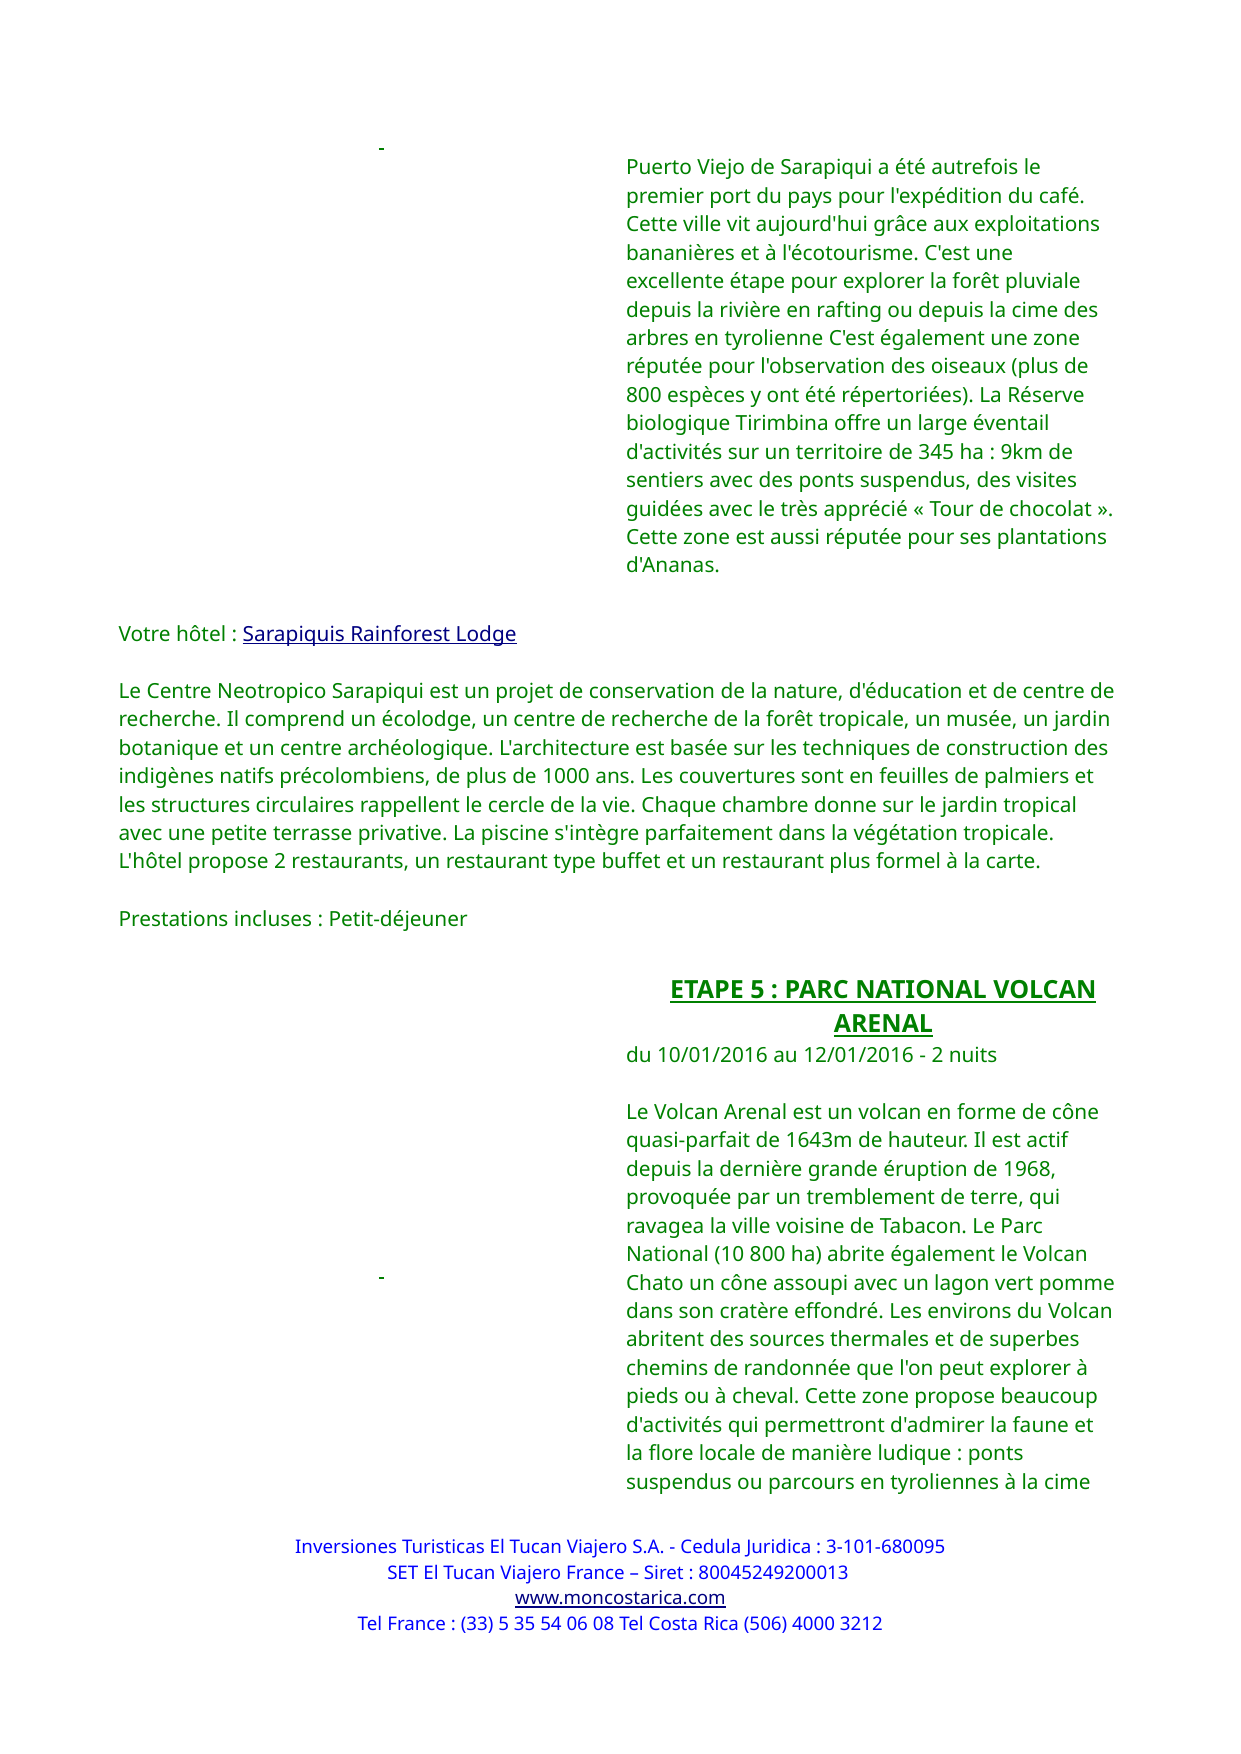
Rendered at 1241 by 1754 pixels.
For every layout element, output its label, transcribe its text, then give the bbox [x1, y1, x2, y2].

table_header ETAPE 5 : PARC NATIONAL VOLCAN ARENAL du 10/01/2016 au 12/01/2016 - 2 nuits Le Volcan Arenal est un volcan en forme de cône quasi-parfait de 1643m de hauteur. Il est actif depuis la dernière grande éruption de 1968, provoquée par un tremblement de terre, qui ravagea la ville voisine de Tabacon. Le Parc National (10 800 ha) abrite également le Volcan Chato un cône assoupi avec un lagon vert pomme dans son cratère effondré. Les environs du Volcan abritent des sources thermales et de superbes chemins de randonnée que l'on peut explorer à pieds ou à cheval. Cette zone propose beaucoup d'activités qui permettront d'admirer la faune et la flore locale de manière ludique : ponts suspendus ou parcours en tyroliennes à la cime [620, 966, 1122, 1501]
table_header Puerto Viejo de Sarapiqui a été autrefois le premier port du pays pour l'expédition du café. Cette ville vit aujourd'hui grâce aux exploitations bananières et à l'écotourisme. C'est une excellente étape pour explorer la forêt pluviale depuis la rivière en rafting ou depuis la cime des arbres en tyrolienne C'est également une zone réputée pour l'observation des oiseaux (plus de 800 espèces y ont été répertoriées). La Réserve biologique Tirimbina offre un large éventail d'activités sur un territoire de 345 ha : 9km de sentiers avec des ponts suspendus, des visites guidées avec le très apprécié « Tour de chocolat ». Cette zone est aussi réputée pour ses plantations d'Ananas. [620, 118, 1122, 585]
table_header [118, 966, 620, 1501]
text Prestations incluses : Petit-déjeuner [118, 904, 1122, 932]
table_header [118, 118, 620, 585]
text Votre hôtel : Sarapiquis Rainforest Lodge [118, 619, 1122, 647]
text Le Centre Neotropico Sarapiqui est un projet de conservation de la nature, d'éducation et de centre de recherche. Il comprend un écolodge, un centre de recherche de la forêt tropicale, un musée, un jardin botanique et un centre archéologique. L'architecture est basée sur les techniques de construction des indigènes natifs précolombiens, de plus de 1000 ans. Les couvertures sont en feuilles de palmiers et les structures circulaires rappellent le cercle de la vie. Chaque chambre donne sur le jardin tropical avec une petite terrasse privative. La piscine s'intègre parfaitement dans la végétation tropicale. L'hôtel propose 2 restaurants, un restaurant type buffet et un restaurant plus formel à la carte. [118, 676, 1122, 875]
